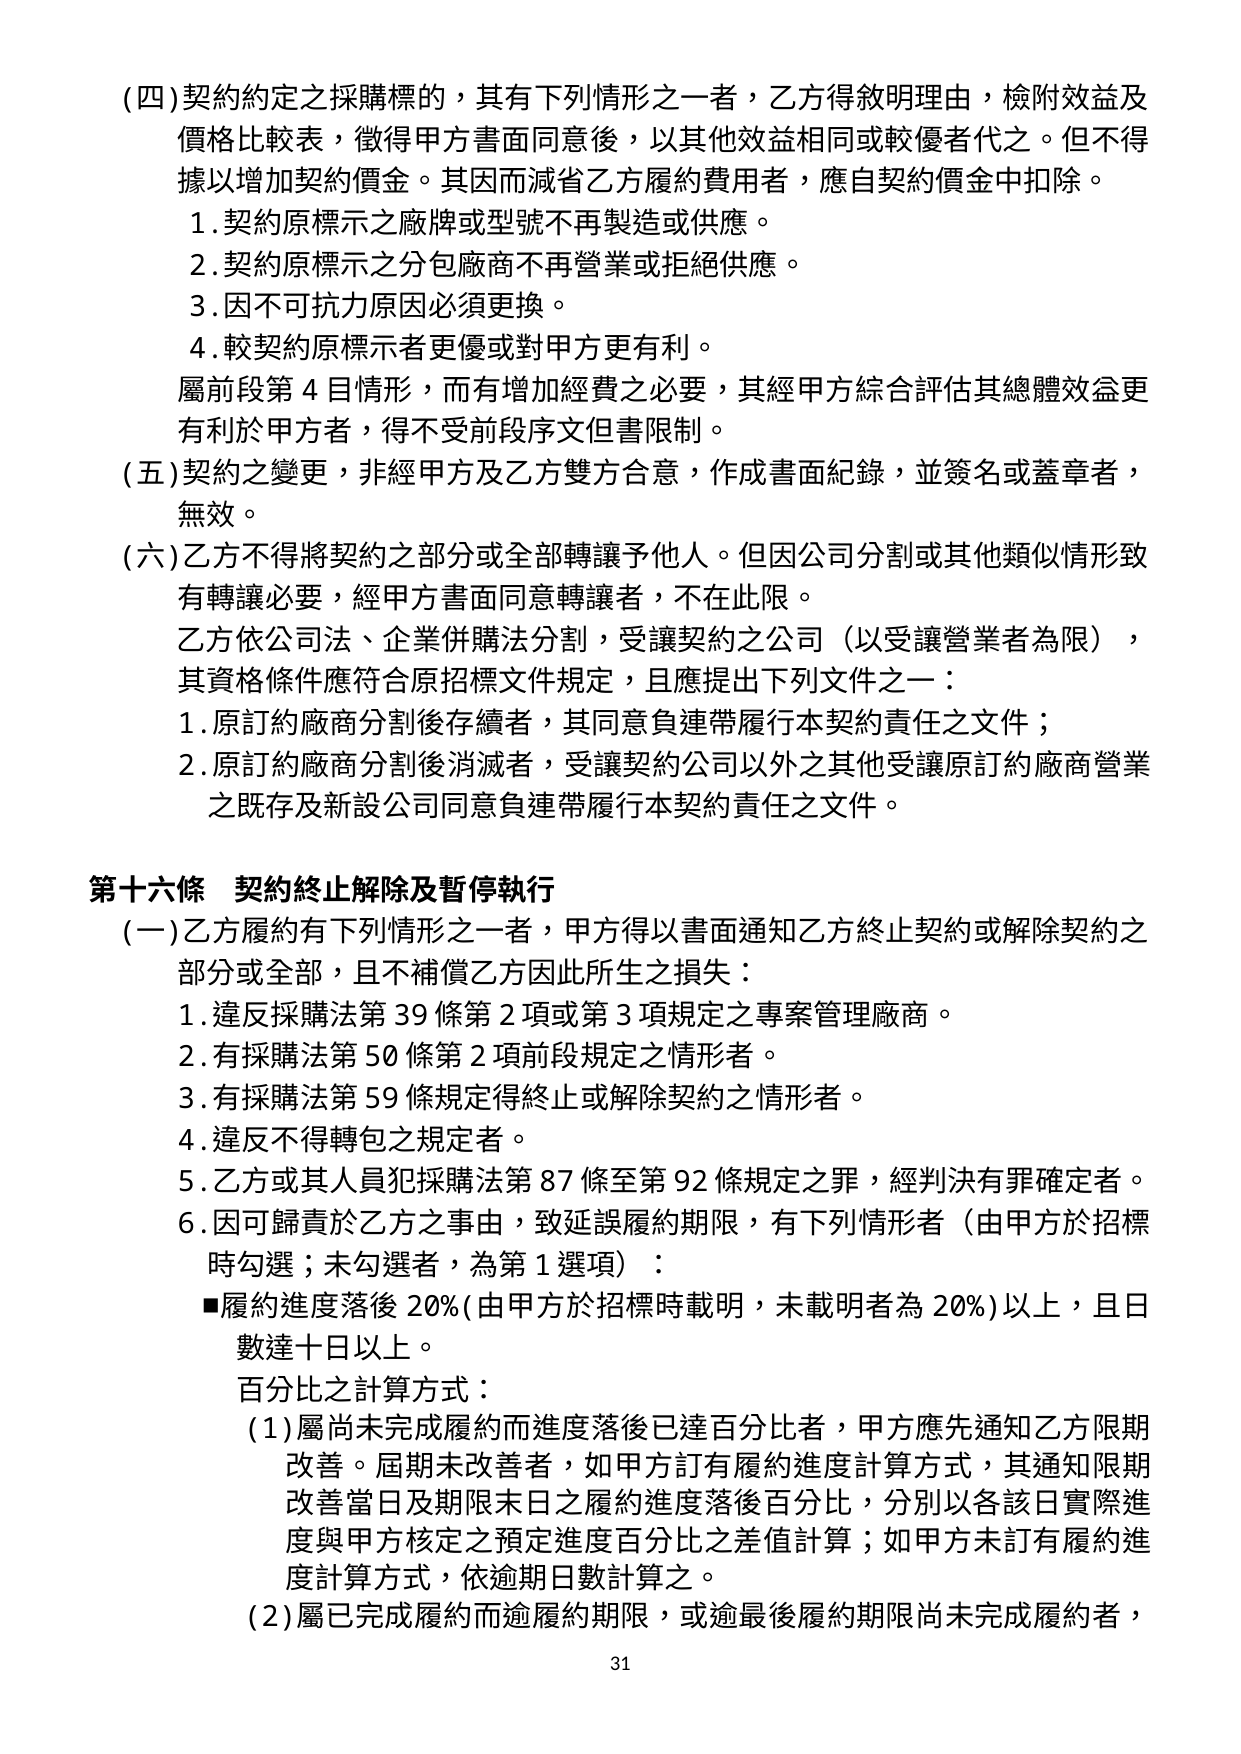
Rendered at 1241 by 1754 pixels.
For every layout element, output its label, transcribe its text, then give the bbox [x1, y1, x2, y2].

text 1.原訂約廠商分割後存續者，其同意負連帶履行本契約責任之文件； [177, 700, 1152, 742]
text (五)契約之變更，非經甲方及乙方雙方合意，作成書面紀錄，並簽名或蓋章者，無效。 [118, 450, 1152, 533]
text 4.較契約原標示者更優或對甲方更有利。 [189, 325, 1152, 367]
text 6.因可歸責於乙方之事由，致延誤履約期限，有下列情形者（由甲方於招標時勾選；未勾選者，為第1選項）： [177, 1200, 1152, 1283]
text (四)契約約定之採購標的，其有下列情形之一者，乙方得敘明理由，檢附效益及價格比較表，徵得甲方書面同意後，以其他效益相同或較優者代之。但不得據以增加契約價金。其因而減省乙方履約費用者，應自契約價金中扣除。 [118, 75, 1152, 200]
text (一)乙方履約有下列情形之一者，甲方得以書面通知乙方終止契約或解除契約之部分或全部，且不補償乙方因此所生之損失： [118, 908, 1152, 992]
text 1.違反採購法第39條第2項或第3項規定之專案管理廠商。 [177, 992, 1152, 1033]
text 2.契約原標示之分包廠商不再營業或拒絕供應。 [189, 242, 1152, 283]
text 屬前段第4目情形，而有增加經費之必要，其經甲方綜合評估其總體效益更有利於甲方者，得不受前段序文但書限制。 [177, 367, 1152, 450]
text 第十六條 契約終止解除及暫停執行 [89, 867, 1152, 908]
text (1)屬尚未完成履約而進度落後已達百分比者，甲方應先通知乙方限期改善。屆期未改善者，如甲方訂有履約進度計算方式，其通知限期改善當日及期限末日之履約進度落後百分比，分別以各該日實際進度與甲方核定之預定進度百分比之差值計算；如甲方未訂有履約進度計算方式，依逾期日數計算之。 [244, 1409, 1152, 1596]
text 2.有採購法第50條第2項前段規定之情形者。 [177, 1033, 1152, 1075]
text 3.因不可抗力原因必須更換。 [189, 283, 1152, 325]
text 百分比之計算方式： [110, 1367, 1152, 1409]
text ■履約進度落後20%(由甲方於招標時載明，未載明者為20%)以上，且日數達十日以上。 [202, 1283, 1152, 1367]
text 5.乙方或其人員犯採購法第87條至第92條規定之罪，經判決有罪確定者。 [177, 1158, 1152, 1200]
text 2.原訂約廠商分割後消滅者，受讓契約公司以外之其他受讓原訂約廠商營業之既存及新設公司同意負連帶履行本契約責任之文件。 [177, 742, 1152, 825]
text 4.違反不得轉包之規定者。 [177, 1117, 1152, 1158]
text 乙方依公司法、企業併購法分割，受讓契約之公司（以受讓營業者為限），其資格條件應符合原招標文件規定，且應提出下列文件之一： [176, 617, 1152, 700]
text (六)乙方不得將契約之部分或全部轉讓予他人。但因公司分割或其他類似情形致有轉讓必要，經甲方書面同意轉讓者，不在此限。 [118, 533, 1152, 617]
text 1.契約原標示之廠牌或型號不再製造或供應。 [189, 200, 1152, 242]
text 3.有採購法第59條規定得終止或解除契約之情形者。 [177, 1075, 1152, 1117]
text (2)屬已完成履約而逾履約期限，或逾最後履約期限尚未完成履約者， [243, 1596, 1152, 1634]
